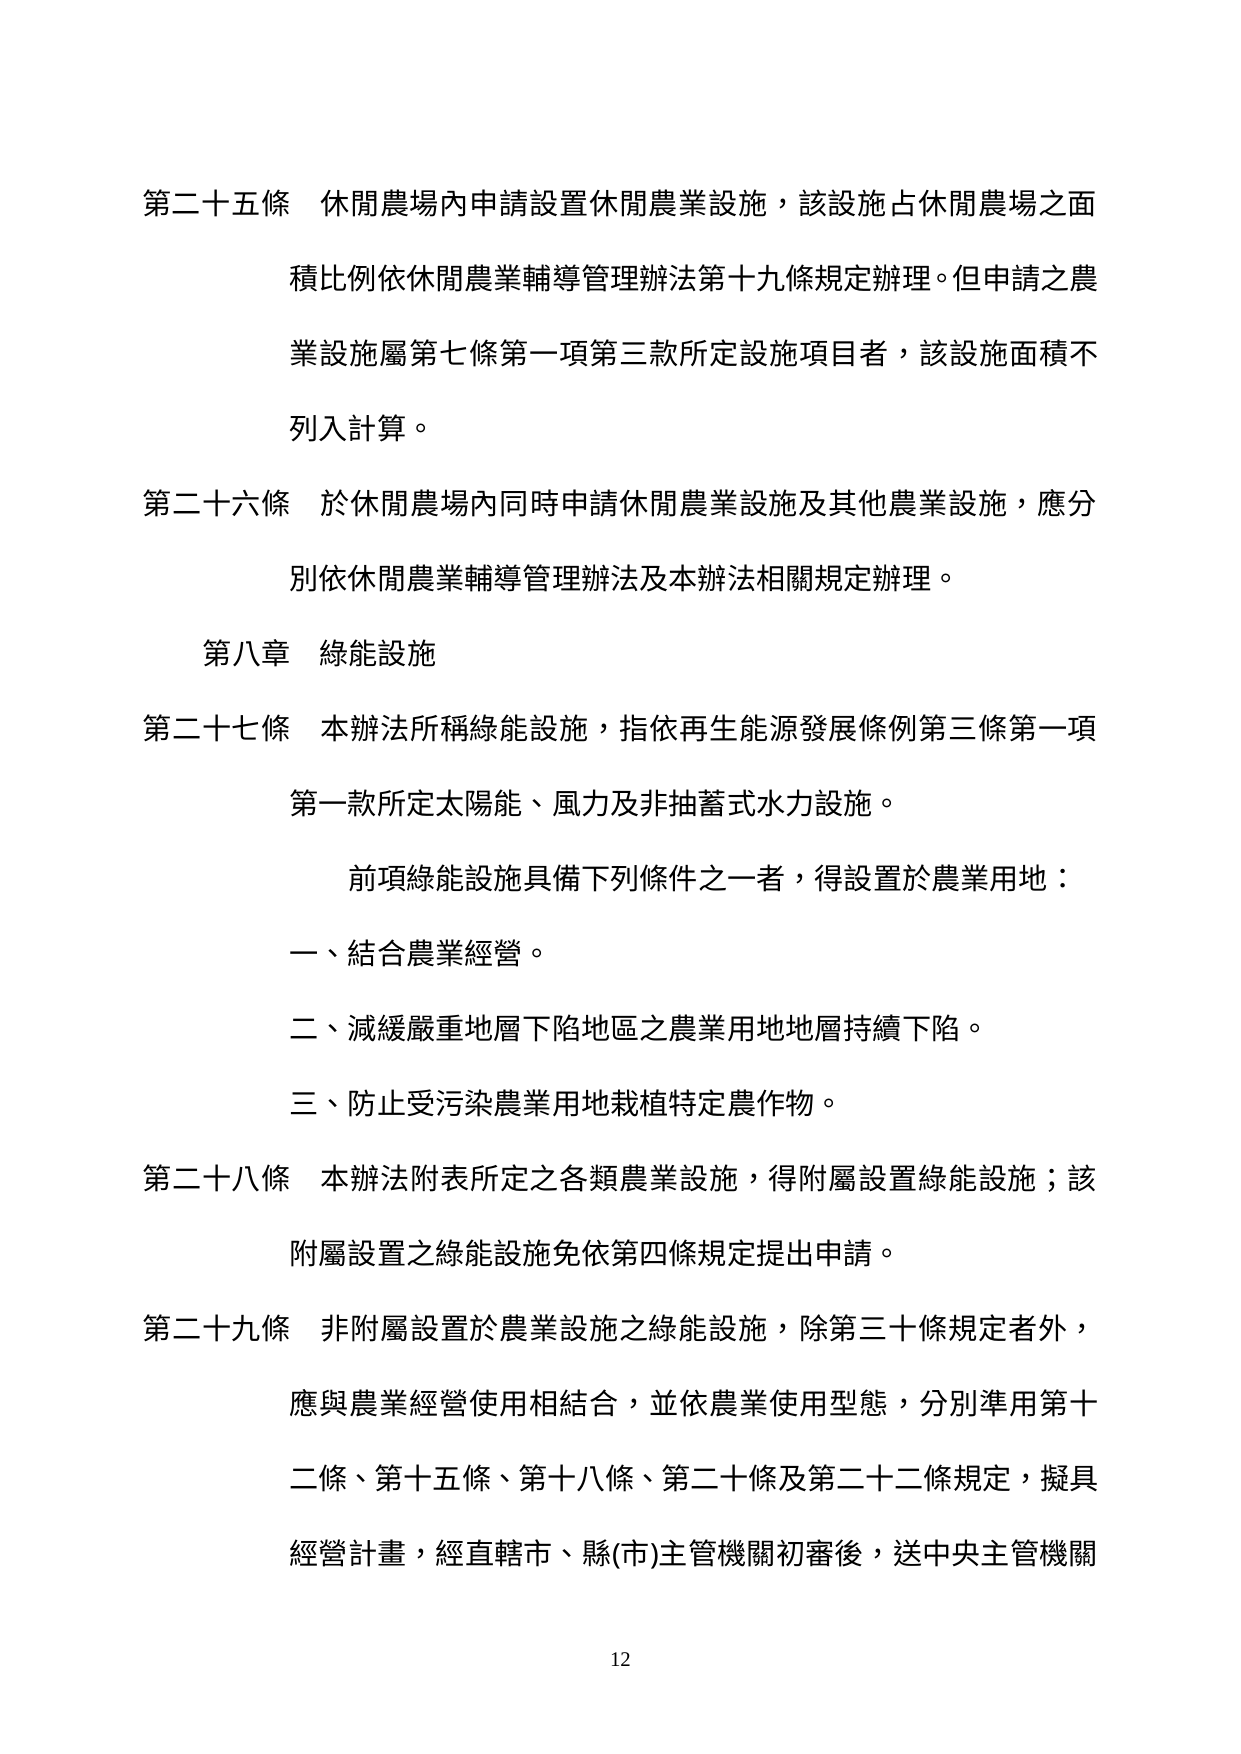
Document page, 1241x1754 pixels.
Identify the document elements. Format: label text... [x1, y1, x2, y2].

text 第八章 綠能設施 [142, 614, 1098, 689]
text 一、結合農業經營。 [289, 914, 1098, 989]
text 第二十七條 本辦法所稱綠能設施，指依再生能源發展條例第三條第一項第一款所定太陽能、風力及非抽蓄式水力設施。 [142, 689, 1098, 839]
text 第二十六條 於休閒農場內同時申請休閒農業設施及其他農業設施，應分別依休閒農業輔導管理辦法及本辦法相關規定辦理。 [142, 464, 1098, 614]
text 第二十五條 休閒農場內申請設置休閒農業設施，該設施占休閒農場之面積比例依休閒農業輔導管理辦法第十九條規定辦理。但申請之農業設施屬第七條第一項第三款所定設施項目者，該設施面積不列入計算。 [142, 164, 1098, 464]
text 第二十九條 非附屬設置於農業設施之綠能設施，除第三十條規定者外，應與農業經營使用相結合，並依農業使用型態，分別準用第十二條、第十五條、第十八條、第二十條及第二十二條規定，擬具經營計畫，經直轄市、縣(市)主管機關初審後，送中央主管機關 [142, 1289, 1098, 1589]
text 二、減緩嚴重地層下陷地區之農業用地地層持續下陷。 [289, 989, 1098, 1064]
text 三、防止受污染農業用地栽植特定農作物。 [289, 1064, 1098, 1139]
text 前項綠能設施具備下列條件之一者，得設置於農業用地： [289, 839, 1098, 914]
text 第二十八條 本辦法附表所定之各類農業設施，得附屬設置綠能設施；該附屬設置之綠能設施免依第四條規定提出申請。 [142, 1139, 1098, 1289]
